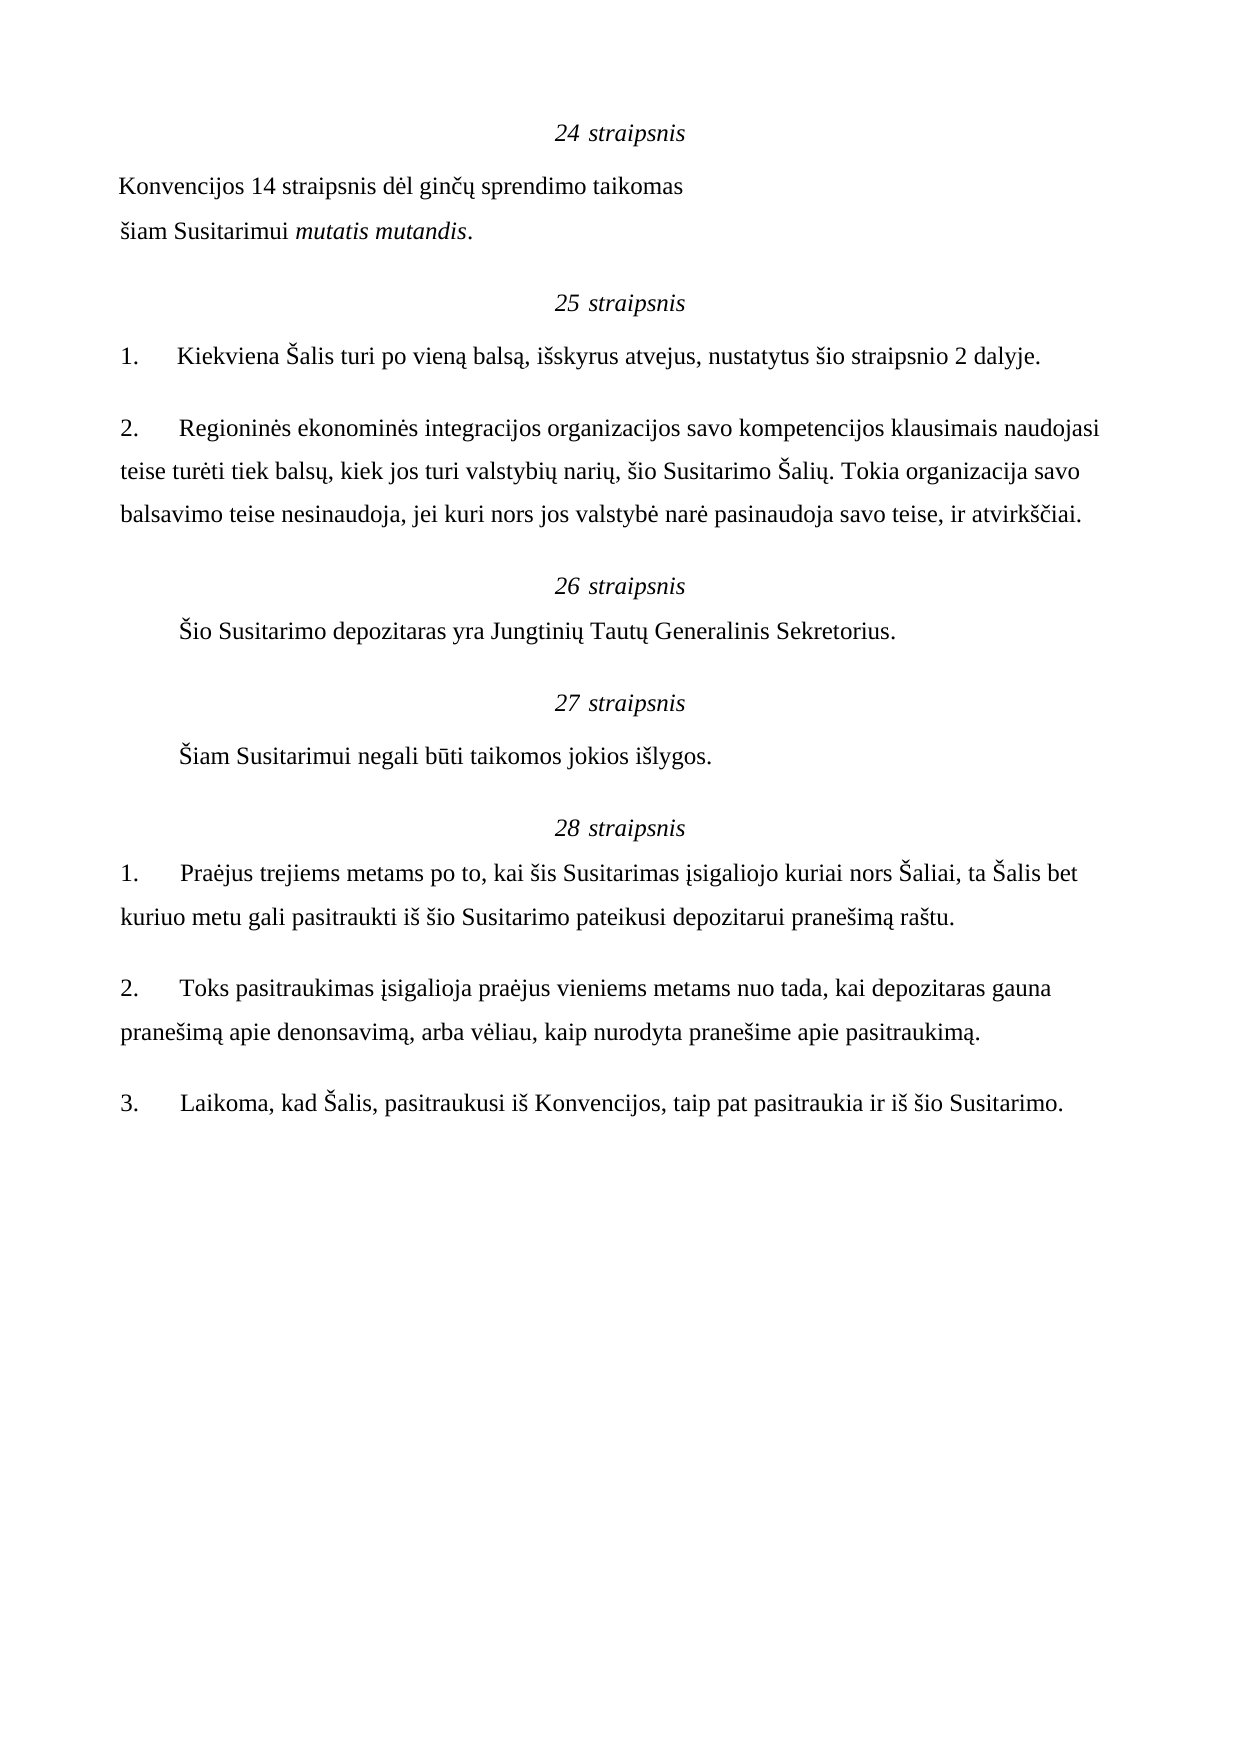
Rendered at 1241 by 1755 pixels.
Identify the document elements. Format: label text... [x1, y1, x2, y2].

text 2. Toks pasitraukimas įsigalioja praėjus vieniems metams nuo tada, kai depozitaras gauna pranešimą apie denonsavimą, arba vėliau, kaip nurodyta pranešime apie pasitraukimą. [120, 973, 1120, 1045]
text 26 straipsnis [120, 571, 1122, 600]
text 24 straipsnis [120, 118, 1122, 147]
text 27 straipsnis [120, 688, 1122, 717]
text 2. Regioninės ekonominės integracijos organizacijos savo kompetencijos klausimais naudojasi teise turėti tiek balsų, kiek jos turi valstybių narių, šio Susitarimo Šalių. Tokia organizacija savo balsavimo teise nesinaudoja, jei kuri nors jos valstybė narė pasinaudoja savo teise, ir atvirkščiai. [120, 413, 1120, 528]
text 1. Praėjus trejiems metams po to, kai šis Susitarimas įsigaliojo kuriai nors Šaliai, ta Šalis bet kuriuo metu gali pasitraukti iš šio Susitarimo pateikusi depozitarui pranešimą raštu. [120, 858, 1120, 930]
text 28 straipsnis [120, 813, 1122, 842]
text Konvencijos 14 straipsnis dėl ginčų sprendimo taikomas [118, 171, 1122, 199]
text 1. Kiekviena Šalis turi po vieną balsą, išskyrus atvejus, nustatytus šio straipsnio 2 dalyje. [120, 341, 1122, 370]
text Šio Susitarimo depozitaras yra Jungtinių Tautų Generalinis Sekretorius. [120, 616, 1120, 645]
text 25 straipsnis [120, 288, 1122, 317]
text Šiam Susitarimui negali būti taikomos jokios išlygos. [120, 741, 1122, 770]
text šiam Susitarimui mutatis mutandis. [120, 216, 1122, 245]
text 3. Laikoma, kad Šalis, pasitraukusi iš Konvencijos, taip pat pasitraukia ir iš šio Susitarimo. [120, 1088, 1120, 1117]
